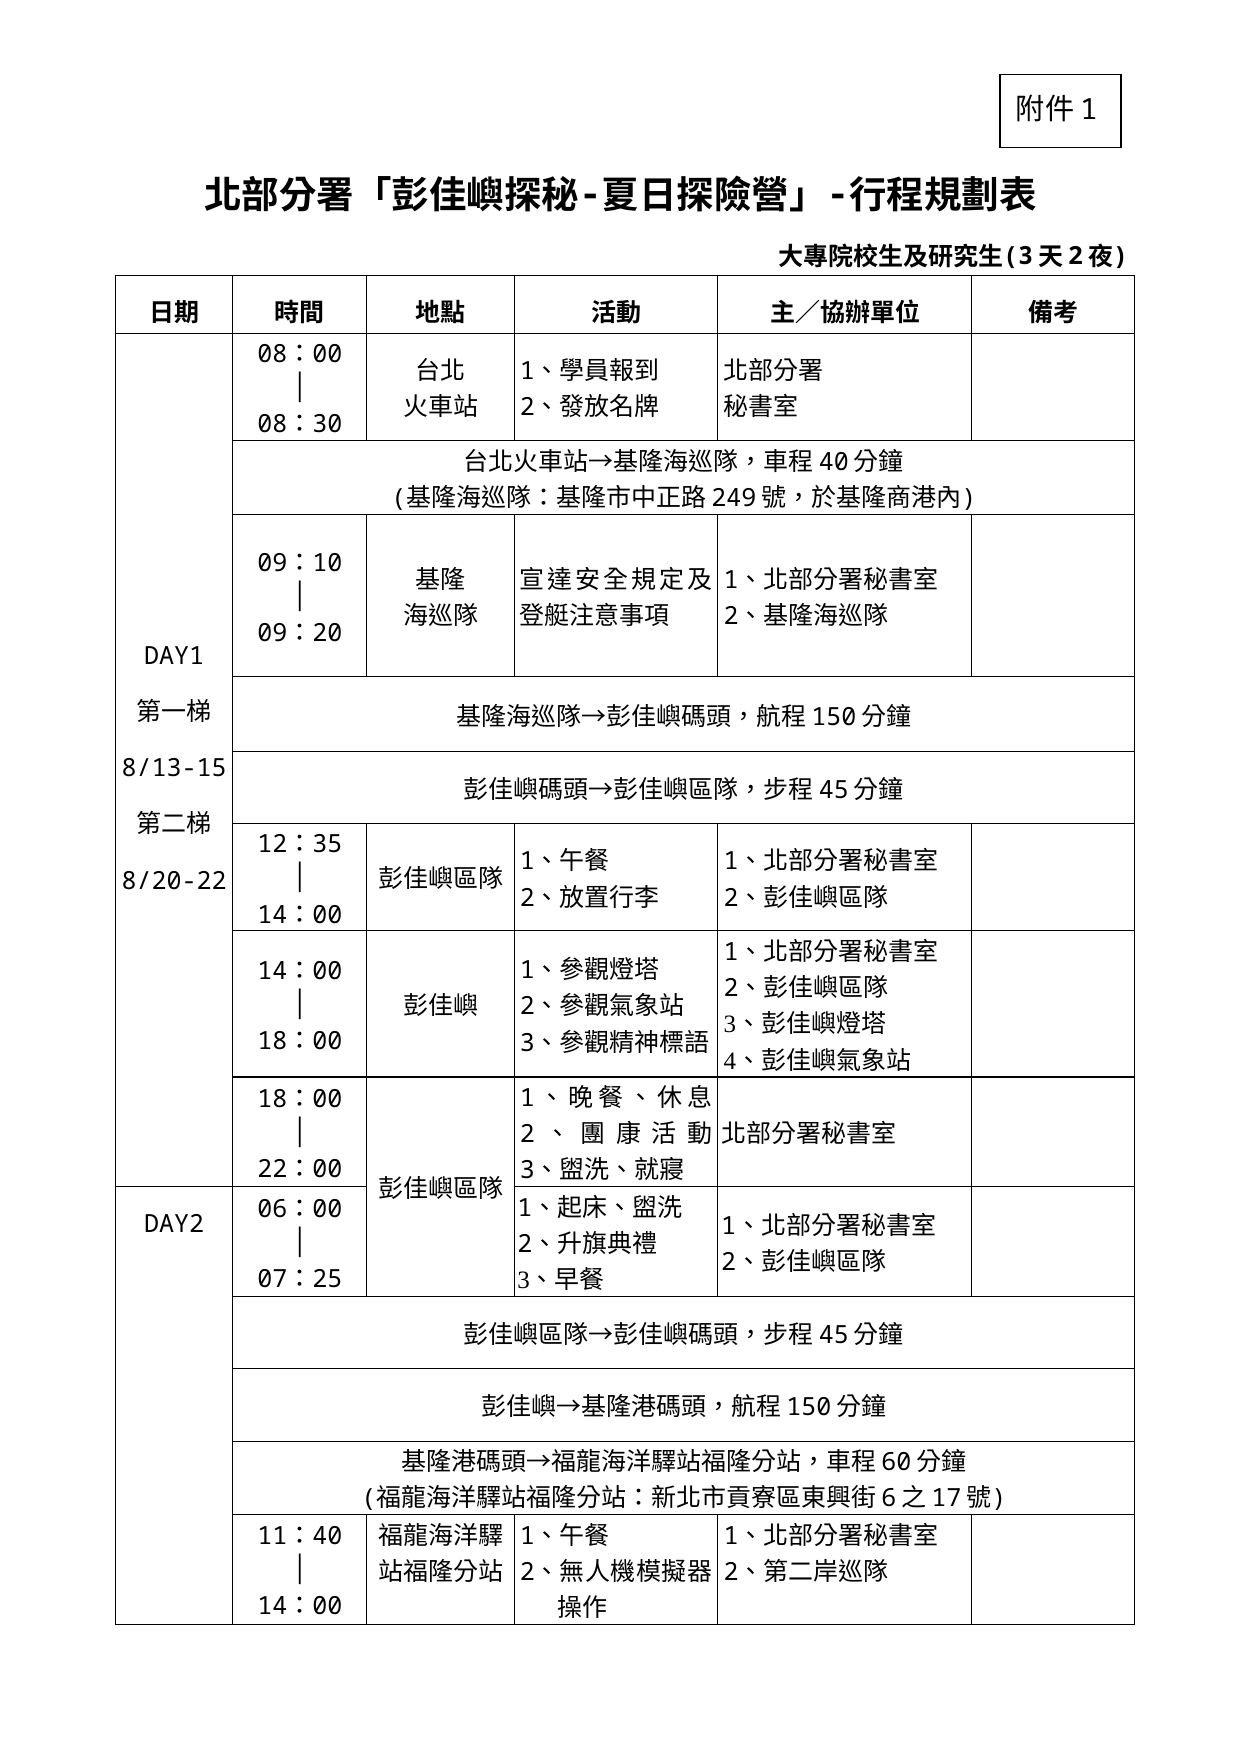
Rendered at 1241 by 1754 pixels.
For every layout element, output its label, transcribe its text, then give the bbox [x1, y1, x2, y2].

table_cell 北部分署秘書室 彭佳嶼區隊 [718, 1187, 971, 1296]
table_cell 台北火車站→基隆海巡隊，車程40分鐘 (基隆海巡隊：基隆市中正路249號，於基隆商港內) [233, 441, 1134, 514]
table_cell [972, 824, 1134, 930]
table_cell 午餐 無人機模擬器操作 遙控式救生圈展演 [515, 1515, 717, 1624]
table_cell 09：10 │ 09：20 [233, 515, 366, 676]
table_cell DAY1 第一梯8/13-15 第二梯8/20-22 [116, 334, 232, 1186]
table_cell [972, 1078, 1134, 1186]
table_cell [972, 1187, 1134, 1296]
table_cell 北部分署 秘書室 [718, 334, 971, 440]
table_cell 彭佳嶼碼頭→彭佳嶼區隊，步程45分鐘 [233, 752, 1134, 823]
table_cell 基隆港碼頭→福龍海洋驛站福隆分站，車程60分鐘 (福龍海洋驛站福隆分站：新北市貢寮區東興街6之17號) [233, 1442, 1134, 1514]
table_cell 福龍海洋驛站福隆分站 [367, 1515, 514, 1624]
table_cell 參觀燈塔 參觀氣象站 參觀精神標語 [515, 931, 717, 1076]
table_cell 14：00 │ 18：00 [233, 931, 366, 1076]
text 北部分署「彭佳嶼探秘-夏日探險營」-行程規劃表 [112, 150, 1128, 213]
table_cell 北部分署秘書室 彭佳嶼區隊 [718, 824, 971, 930]
table_cell 午餐 放置行李 [515, 824, 717, 930]
table_cell 06：00 │ 07：25 [233, 1187, 366, 1296]
table_header 主／協辦單位 [718, 276, 971, 332]
table_cell 18：00 │ 22：00 [233, 1078, 366, 1186]
table_header 日期 [116, 276, 232, 332]
table_cell 台北 火車站 [367, 334, 514, 440]
text 附件1 [1016, 82, 1105, 128]
table_header 時間 [233, 276, 366, 332]
table_header 活動 [515, 276, 717, 332]
table_cell 宣達安全規定及登艇注意事項 [515, 515, 717, 676]
table_cell 彭佳嶼→基隆港碼頭，航程150分鐘 [233, 1369, 1134, 1441]
table_cell 彭佳嶼區隊 [367, 1078, 514, 1296]
table_cell [972, 1515, 1134, 1624]
table_cell 1、學員報到 2、發放名牌 [515, 334, 717, 440]
table_cell DAY2 [116, 1187, 232, 1624]
table_cell 1、晚餐、休息 2、團康活動 3、盥洗、就寢 [515, 1078, 717, 1186]
table_cell 彭佳嶼區隊→彭佳嶼碼頭，步程45分鐘 [233, 1297, 1134, 1368]
table_header 備考 [972, 276, 1134, 332]
table_cell 北部分署秘書室 第二岸巡隊 [718, 1515, 971, 1624]
table_cell 基隆海巡隊→彭佳嶼碼頭，航程150分鐘 [233, 677, 1134, 751]
table_cell [972, 334, 1134, 440]
table_cell [972, 931, 1134, 1076]
table_cell 彭佳嶼 [367, 931, 514, 1076]
table_cell 彭佳嶼區隊 [367, 824, 514, 930]
table_cell 北部分署秘書室 彭佳嶼區隊 彭佳嶼燈塔 彭佳嶼氣象站 [718, 931, 971, 1076]
table_cell 基隆 海巡隊 [367, 515, 514, 676]
table_cell 12：35 │ 14：00 [233, 824, 366, 930]
table_cell 起床、盥洗 升旗典禮 早餐 [515, 1187, 717, 1296]
table_cell 北部分署秘書室 [718, 1078, 971, 1186]
table_cell 北部分署秘書室 基隆海巡隊 [718, 515, 971, 676]
text 大專院校生及研究生(3天2夜) [112, 213, 1128, 275]
table_cell 11：40 │ 14：00 [233, 1515, 366, 1624]
table_cell 08：00 │ 08：30 [233, 334, 366, 440]
text [1001, 75, 1120, 147]
table_header 地點 [367, 276, 514, 332]
table_cell [972, 515, 1134, 676]
